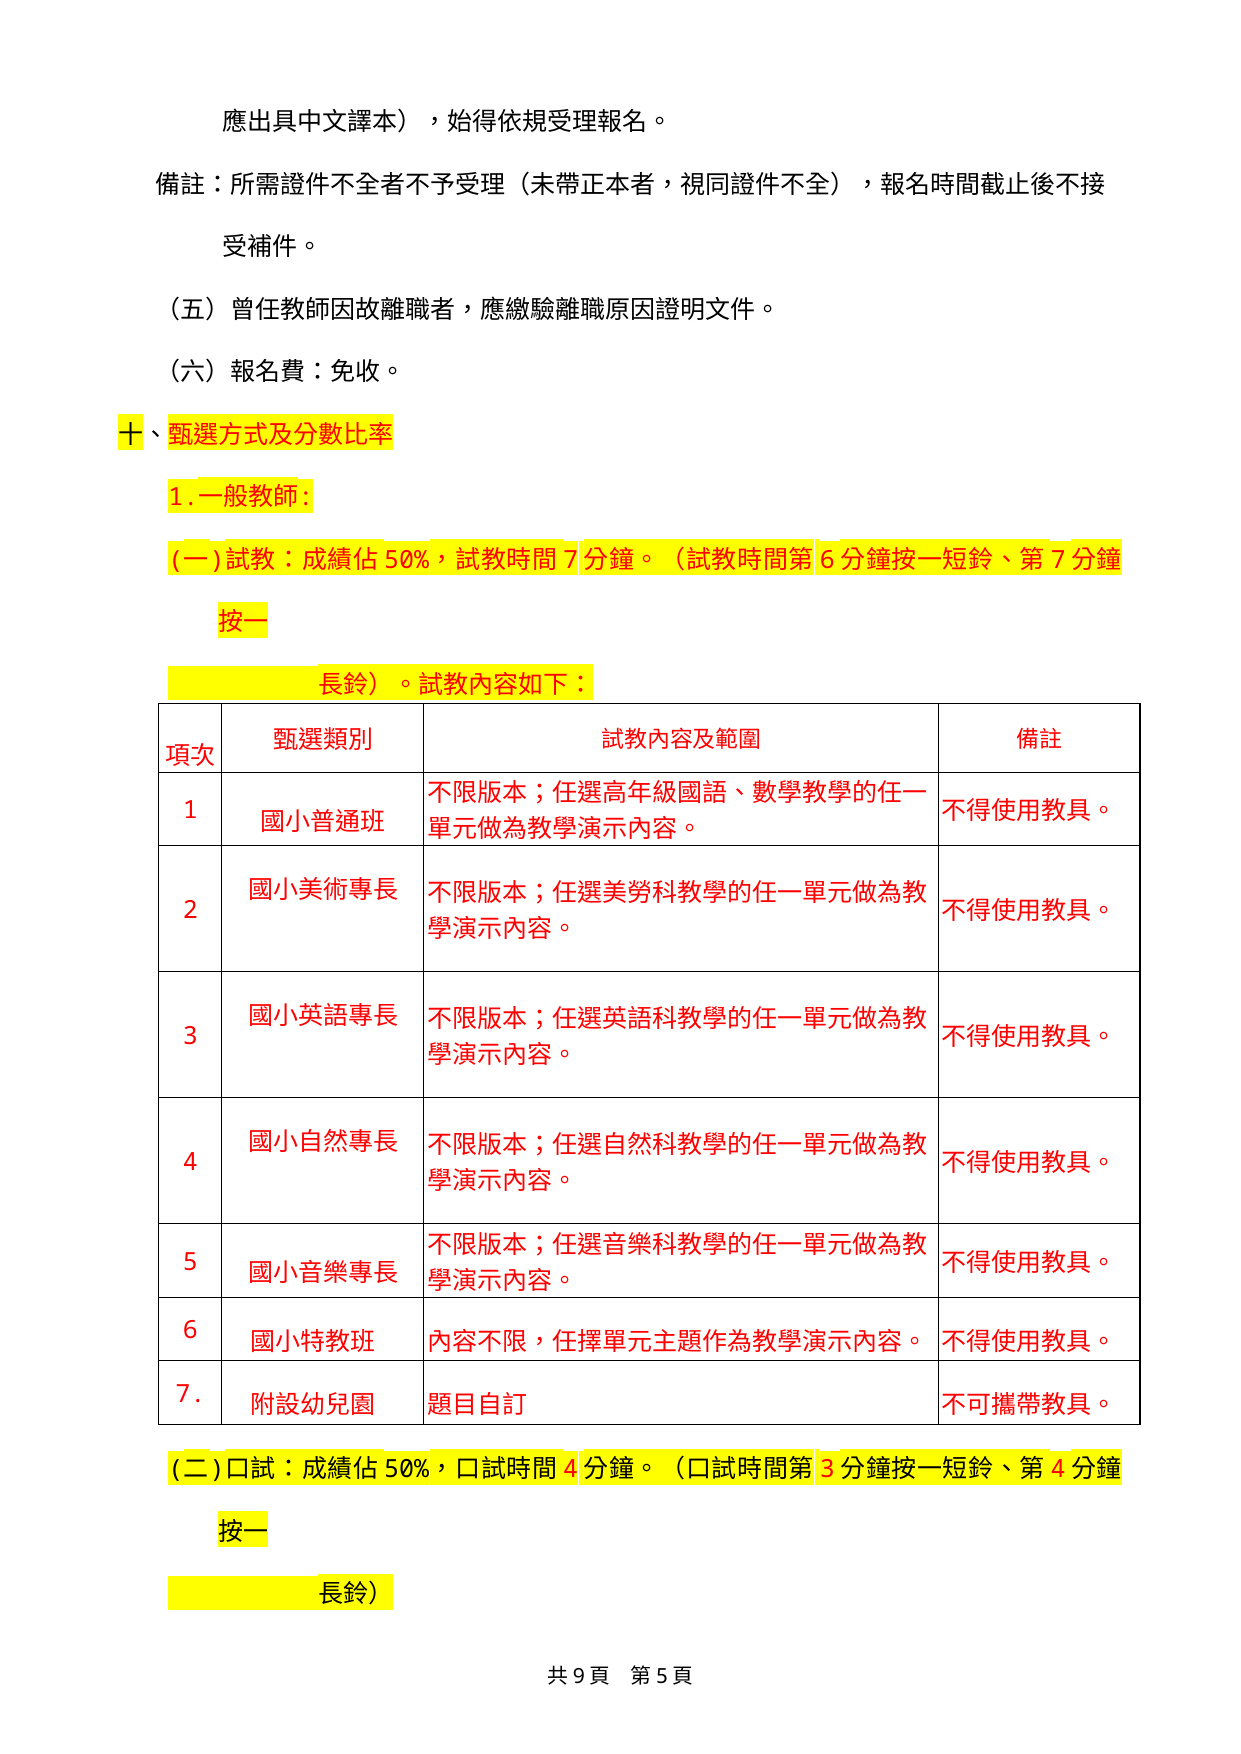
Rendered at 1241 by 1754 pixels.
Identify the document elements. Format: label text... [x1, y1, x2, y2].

table_cell 不得使用教具。 [939, 846, 1139, 971]
text 1.一般教師: [168, 453, 1122, 516]
table_cell 內容不限，任擇單元主題作為教學演示內容。 [424, 1298, 938, 1360]
table_cell 國小英語專長 [222, 972, 423, 1097]
table_cell 國小普通班 [222, 773, 423, 845]
table_cell 附設幼兒園 [222, 1361, 423, 1424]
table_cell 不限版本；任選英語科教學的任一單元做為教學演示內容。 [424, 972, 938, 1097]
table_header 甄選類別 [222, 704, 423, 772]
text (一)試教：成績佔50%，試教時間7分鐘。（試教時間第6分鐘按一短鈴、第7分鐘按一 [168, 516, 1122, 641]
table_cell 2 [159, 846, 221, 971]
text （五）曾任教師因故離職者，應繳驗離職原因證明文件。 [156, 266, 1122, 328]
table_cell 5 [159, 1224, 221, 1297]
text （六）報名費：免收。 [156, 328, 1122, 391]
table_cell 不得使用教具。 [939, 1098, 1139, 1223]
table_cell 不限版本；任選高年級國語、數學教學的任一單元做為教學演示內容。 [424, 773, 938, 845]
text 備註：所需證件不全者不予受理（未帶正本者，視同證件不全），報名時間截止後不接受補件。 [156, 141, 1122, 266]
table_cell 國小自然專長 [222, 1098, 423, 1223]
table_cell 不限版本；任選美勞科教學的任一單元做為教學演示內容。 [424, 846, 938, 971]
table_header 項次 [159, 704, 221, 772]
text 應出具中文譯本），始得依規受理報名。 [156, 78, 1122, 141]
text 長鈴） [168, 1550, 1122, 1612]
text 長鈴）。試教內容如下： [168, 641, 1122, 703]
text 十、甄選方式及分數比率 [118, 391, 1122, 453]
text (二)口試：成績佔50%，口試時間4分鐘。（口試時間第3分鐘按一短鈴、第4分鐘按一 [168, 1425, 1122, 1550]
table_cell 不限版本；任選音樂科教學的任一單元做為教學演示內容。 [424, 1224, 938, 1297]
table_cell 不得使用教具。 [939, 773, 1139, 845]
table_cell 3 [159, 972, 221, 1097]
table_cell 6 [159, 1298, 221, 1360]
table_cell 7. [159, 1361, 221, 1424]
table_cell 題目自訂 [424, 1361, 938, 1424]
table_cell 不得使用教具。 [939, 1224, 1139, 1297]
table_cell 國小美術專長 [222, 846, 423, 971]
table_cell 不得使用教具。 [939, 972, 1139, 1097]
table_cell 1 [159, 773, 221, 845]
table_header 備註 [939, 704, 1139, 772]
table_cell 不可攜帶教具。 [939, 1361, 1139, 1424]
table_cell 國小特教班 [222, 1298, 423, 1360]
table_cell 不限版本；任選自然科教學的任一單元做為教學演示內容。 [424, 1098, 938, 1223]
table_cell 國小音樂專長 [222, 1224, 423, 1297]
table_cell 4 [159, 1098, 221, 1223]
table_cell 不得使用教具。 [939, 1298, 1139, 1360]
table_header 試教內容及範圍 [424, 704, 938, 772]
